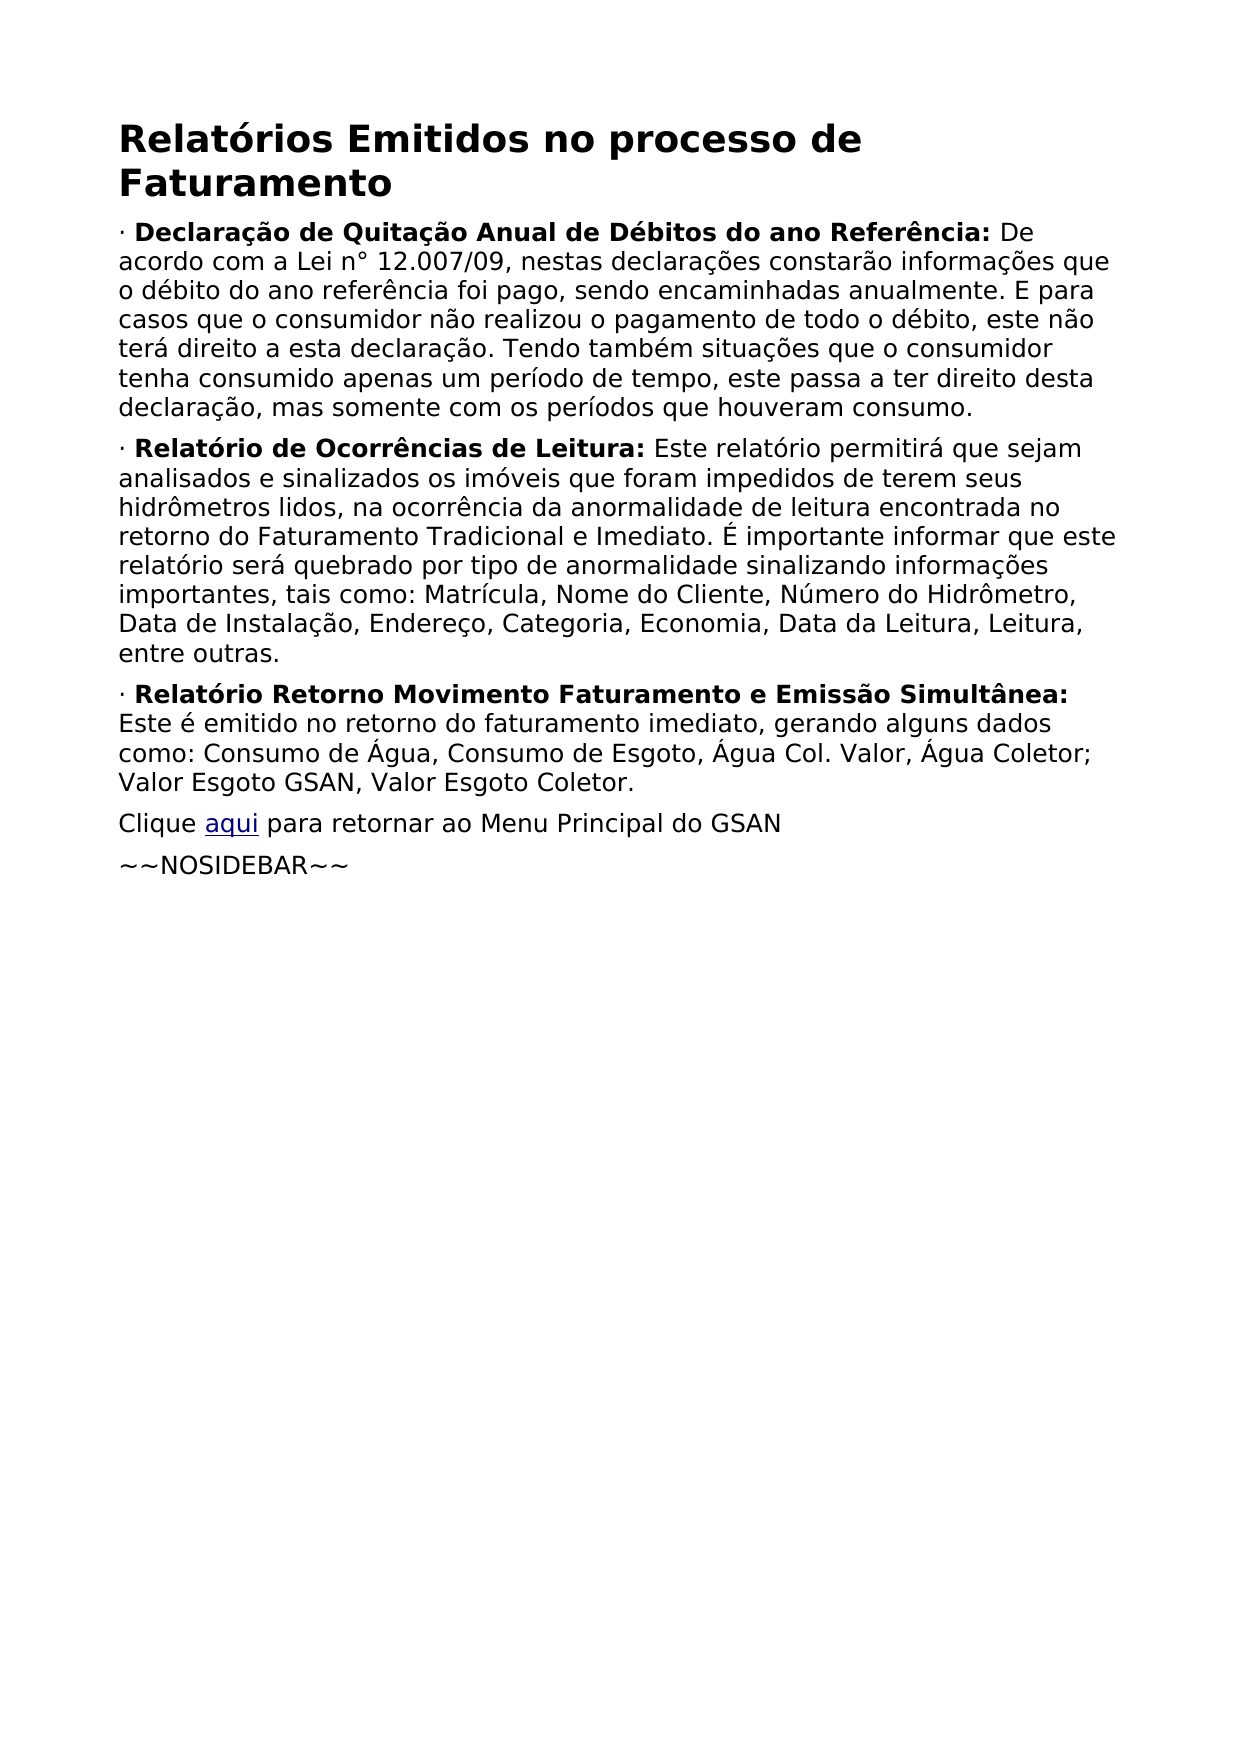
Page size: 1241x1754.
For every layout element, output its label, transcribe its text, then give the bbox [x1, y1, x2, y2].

text ~~NOSIDEBAR~~ [118, 851, 1122, 880]
text · Relatório de Ocorrências de Leitura: Este relatório permitirá que sejam analisados e sinalizados os imóveis que foram impedidos de terem seus hidrômetros lidos, na ocorrência da anormalidade de leitura encontrada no retorno do Faturamento Tradicional e Imediato. É importante informar que este relatório será quebrado por tipo de anormalidade sinalizando informações importantes, tais como: Matrícula, Nome do Cliente, Número do Hidrômetro, Data de Instalação, Endereço, Categoria, Economia, Data da Leitura, Leitura, entre outras. [118, 434, 1122, 668]
text · Declaração de Quitação Anual de Débitos do ano Referência: De acordo com a Lei n° 12.007/09, nestas declarações constarão informações que o débito do ano referência foi pago, sendo encaminhadas anualmente. E para casos que o consumidor não realizou o pagamento de todo o débito, este não terá direito a esta declaração. Tendo também situações que o consumidor tenha consumido apenas um período de tempo, este passa a ter direito desta declaração, mas somente com os períodos que houveram consumo. [118, 218, 1122, 422]
subtitle Relatórios Emitidos no processo de Faturamento [118, 118, 1122, 205]
text Clique aqui para retornar ao Menu Principal do GSAN [118, 809, 1122, 839]
text · Relatório Retorno Movimento Faturamento e Emissão Simultânea: Este é emitido no retorno do faturamento imediato, gerando alguns dados como: Consumo de Água, Consumo de Esgoto, Água Col. Valor, Água Coletor; Valor Esgoto GSAN, Valor Esgoto Coletor. [118, 680, 1122, 797]
